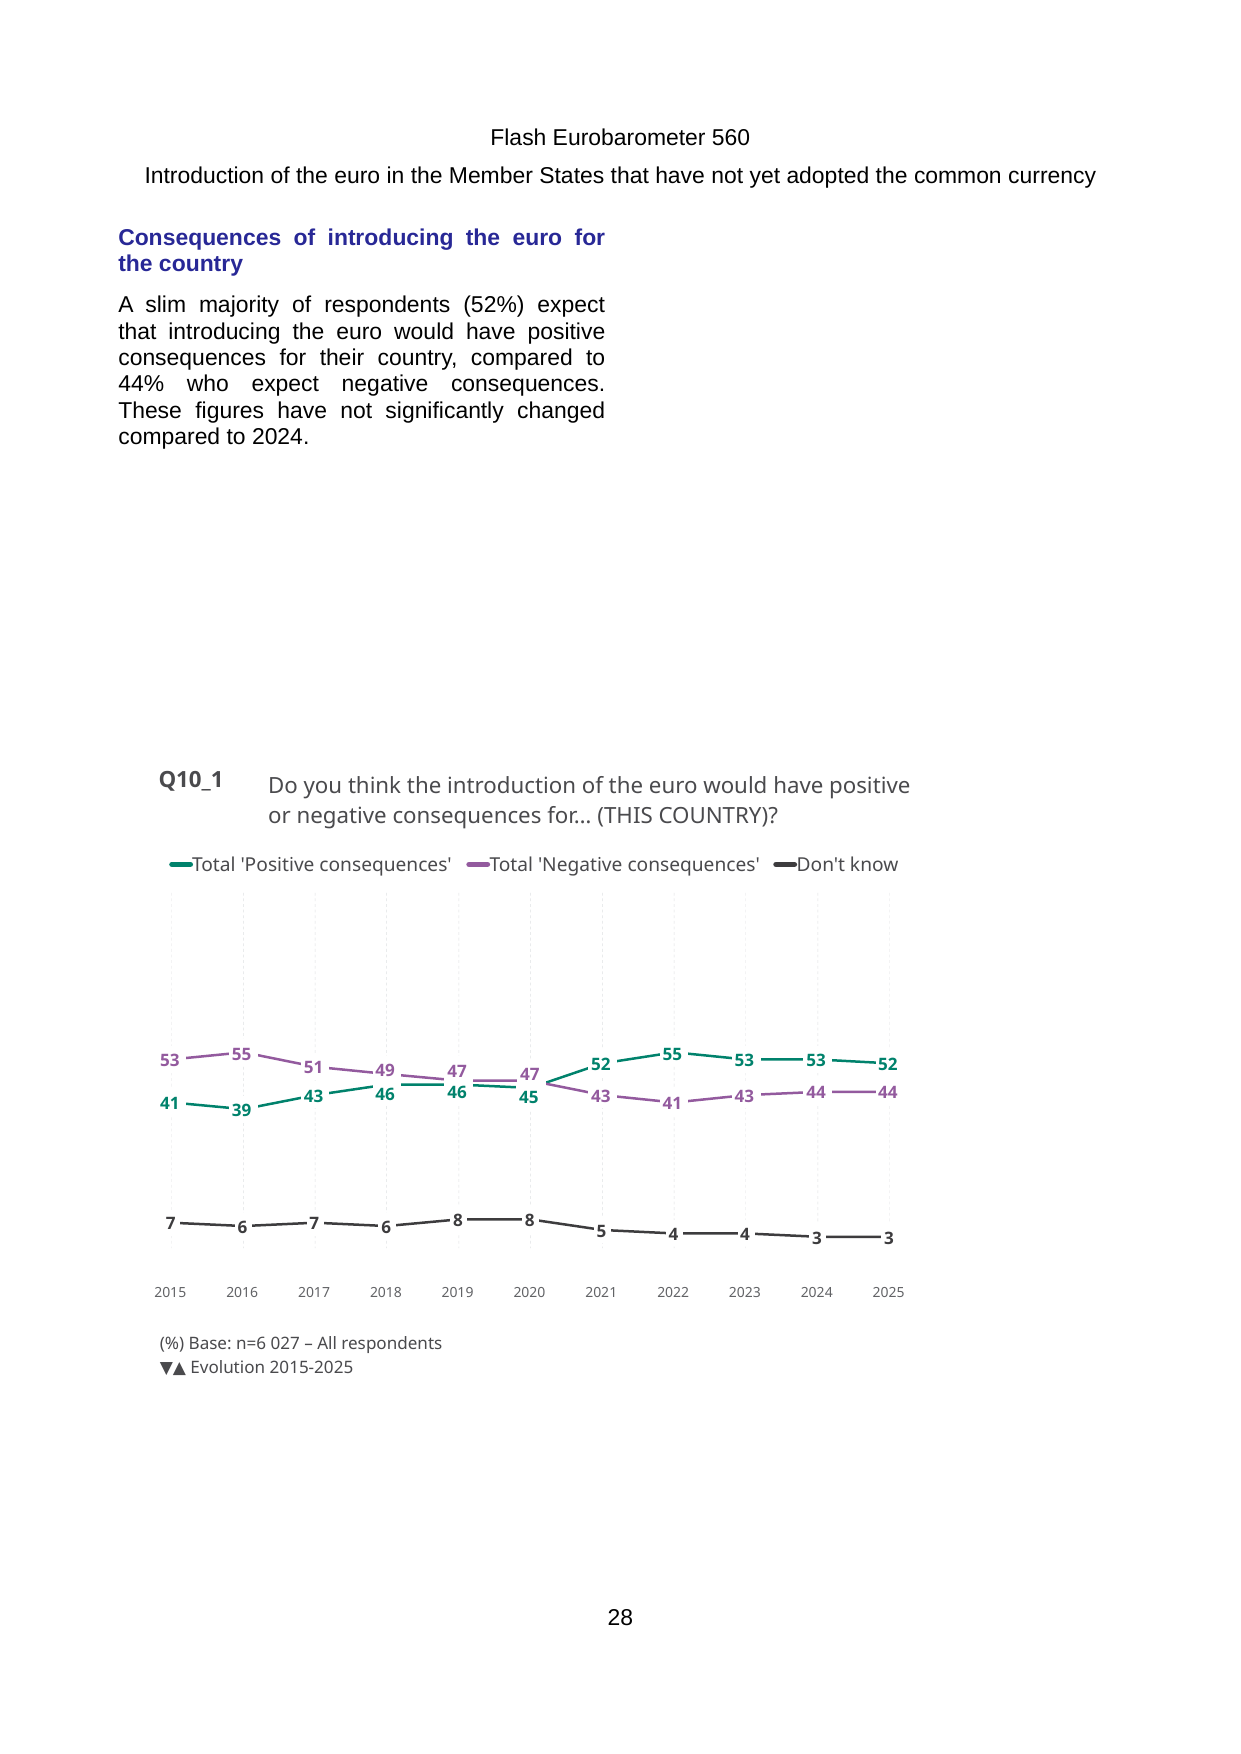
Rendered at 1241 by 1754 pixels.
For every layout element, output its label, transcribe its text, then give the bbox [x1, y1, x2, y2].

text A slim majority of respondents (52%) expect that introducing the euro would have positive consequences for their country, compared to 44% who expect negative consequences. These figures have not significantly changed compared to 2024. [118, 291, 605, 449]
text Consequences of introducing the euro for the country [118, 224, 605, 277]
